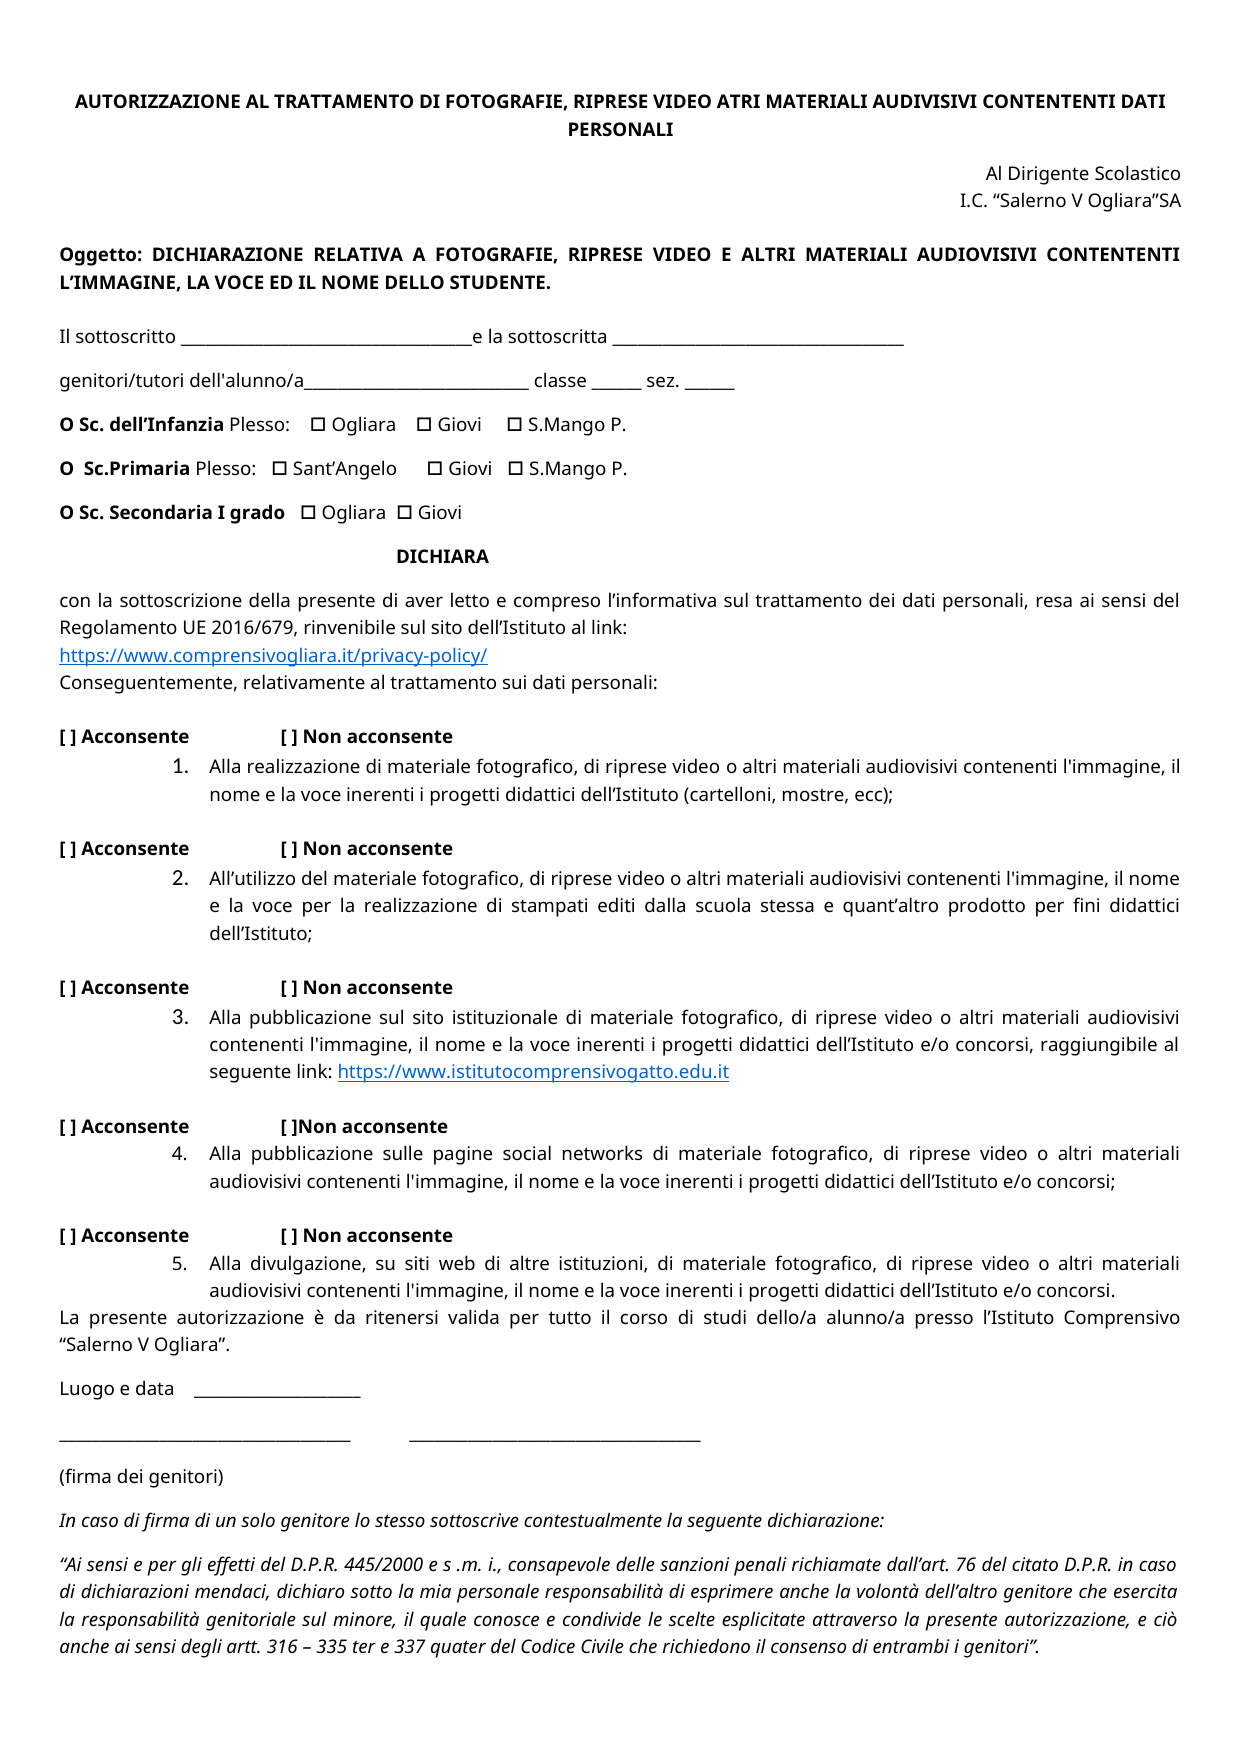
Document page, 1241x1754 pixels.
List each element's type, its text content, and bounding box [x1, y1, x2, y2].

text In caso di firma di un solo genitore lo stesso sottoscrive contestualmente la seguente dichiarazione: [59, 1508, 1181, 1533]
text [ ] Acconsente [ ] Non acconsente [59, 836, 1181, 861]
text [ ] Acconsente [ ]Non acconsente [59, 1113, 1181, 1139]
list All’utilizzo del materiale fotografico, di riprese video o altri materiali audiovisivi contenenti l'immagine, il nome e la voce per la realizzazione di stampati editi dalla scuola stessa e quant’altro prodotto per fini didattici dell’Istituto; [172, 863, 1181, 945]
list Alla pubblicazione sulle pagine social networks di materiale fotografico, di riprese video o altri materiali audiovisivi contenenti l'immagine, il nome e la voce inerenti i progetti didattici dell’Istituto e/o concorsi; [172, 1141, 1181, 1193]
text [ ] Acconsente [ ] Non acconsente [59, 974, 1181, 1000]
text La presente autorizzazione è da ritenersi valida per tutto il corso di studi dello/a alunno/a presso l’Istituto Comprensivo “Salerno V Ogliara”. [59, 1304, 1181, 1357]
text genitori/tutori dell'alunno/a___________________________ classe ______ sez. ______ [59, 368, 1181, 393]
text AUTORIZZAZIONE AL TRATTAMENTO DI FOTOGRAFIE, RIPRESE VIDEO ATRI MATERIALI AUDIVISIVI CONTENTENTI DATI PERSONALI [59, 89, 1181, 141]
text “Ai sensi e per gli effetti del D.P.R. 445/2000 e s .m. i., consapevole delle sanzioni penali richiamate dall’art. 76 del citato D.P.R. in caso di dichiarazioni mendaci, dichiaro sotto la mia personale responsabilità di esprimere anche la volontà dell’altro genitore che esercita la responsabilità genitoriale sul minore, il quale conosce e condivide le scelte esplicitate attraverso la presente autorizzazione, e ciò anche ai sensi degli artt. 316 – 335 ter e 337 quater del Codice Civile che richiedono il consenso di entrambi i genitori”. [59, 1552, 1181, 1659]
text I.C. “Salerno V Ogliara”SA [59, 187, 1181, 213]
text O Sc. dell’Infanzia Plesso:  Ogliara  Giovi  S.Mango P. [59, 412, 1181, 437]
text Oggetto: DICHIARAZIONE RELATIVA A FOTOGRAFIE, RIPRESE VIDEO E ALTRI MATERIALI AUDIOVISIVI CONTENTENTI L’IMMAGINE, LA VOCE ED IL NOME DELLO STUDENTE. [59, 242, 1181, 294]
text O Sc. Secondaria I grado  Ogliara  Giovi [59, 499, 1181, 525]
list Alla divulgazione, su siti web di altre istituzioni, di materiale fotografico, di riprese video o altri materiali audiovisivi contenenti l'immagine, il nome e la voce inerenti i progetti didattici dell’Istituto e/o concorsi. [172, 1250, 1181, 1303]
text ___________________________________ ___________________________________ [59, 1420, 1181, 1445]
text https://www.comprensivogliara.it/privacy-policy/ [59, 642, 1181, 667]
text Il sottoscritto ___________________________________e la sottoscritta ___________________________________ [59, 324, 1181, 349]
list Alla realizzazione di materiale fotografico, di riprese video o altri materiali audiovisivi contenenti l'immagine, il nome e la voce inerenti i progetti didattici dell’Istituto (cartelloni, mostre, ecc); [172, 751, 1181, 806]
text DICHIARA [59, 543, 1181, 569]
text Al Dirigente Scolastico [59, 160, 1181, 185]
text O Sc.Primaria Plesso:  Sant’Angelo  Giovi  S.Mango P. [59, 456, 1181, 481]
text [ ] Acconsente [ ] Non acconsente [59, 724, 1181, 749]
text con la sottoscrizione della presente di aver letto e compreso l’informativa sul trattamento dei dati personali, resa ai sensi del Regolamento UE 2016/679, rinvenibile sul sito dell’Istituto al link: [59, 587, 1181, 640]
text Luogo e data ____________________ [59, 1376, 1181, 1401]
text (firma dei genitori) [59, 1464, 1181, 1489]
text [ ] Acconsente [ ] Non acconsente [59, 1223, 1181, 1248]
list Alla pubblicazione sul sito istituzionale di materiale fotografico, di riprese video o altri materiali audiovisivi contenenti l'immagine, il nome e la voce inerenti i progetti didattici dell’Istituto e/o concorsi, raggiungibile al seguente link: https://www.istitutocomprensivogatto.edu.it [172, 1002, 1181, 1084]
text Conseguentemente, relativamente al trattamento sui dati personali: [59, 669, 1181, 695]
